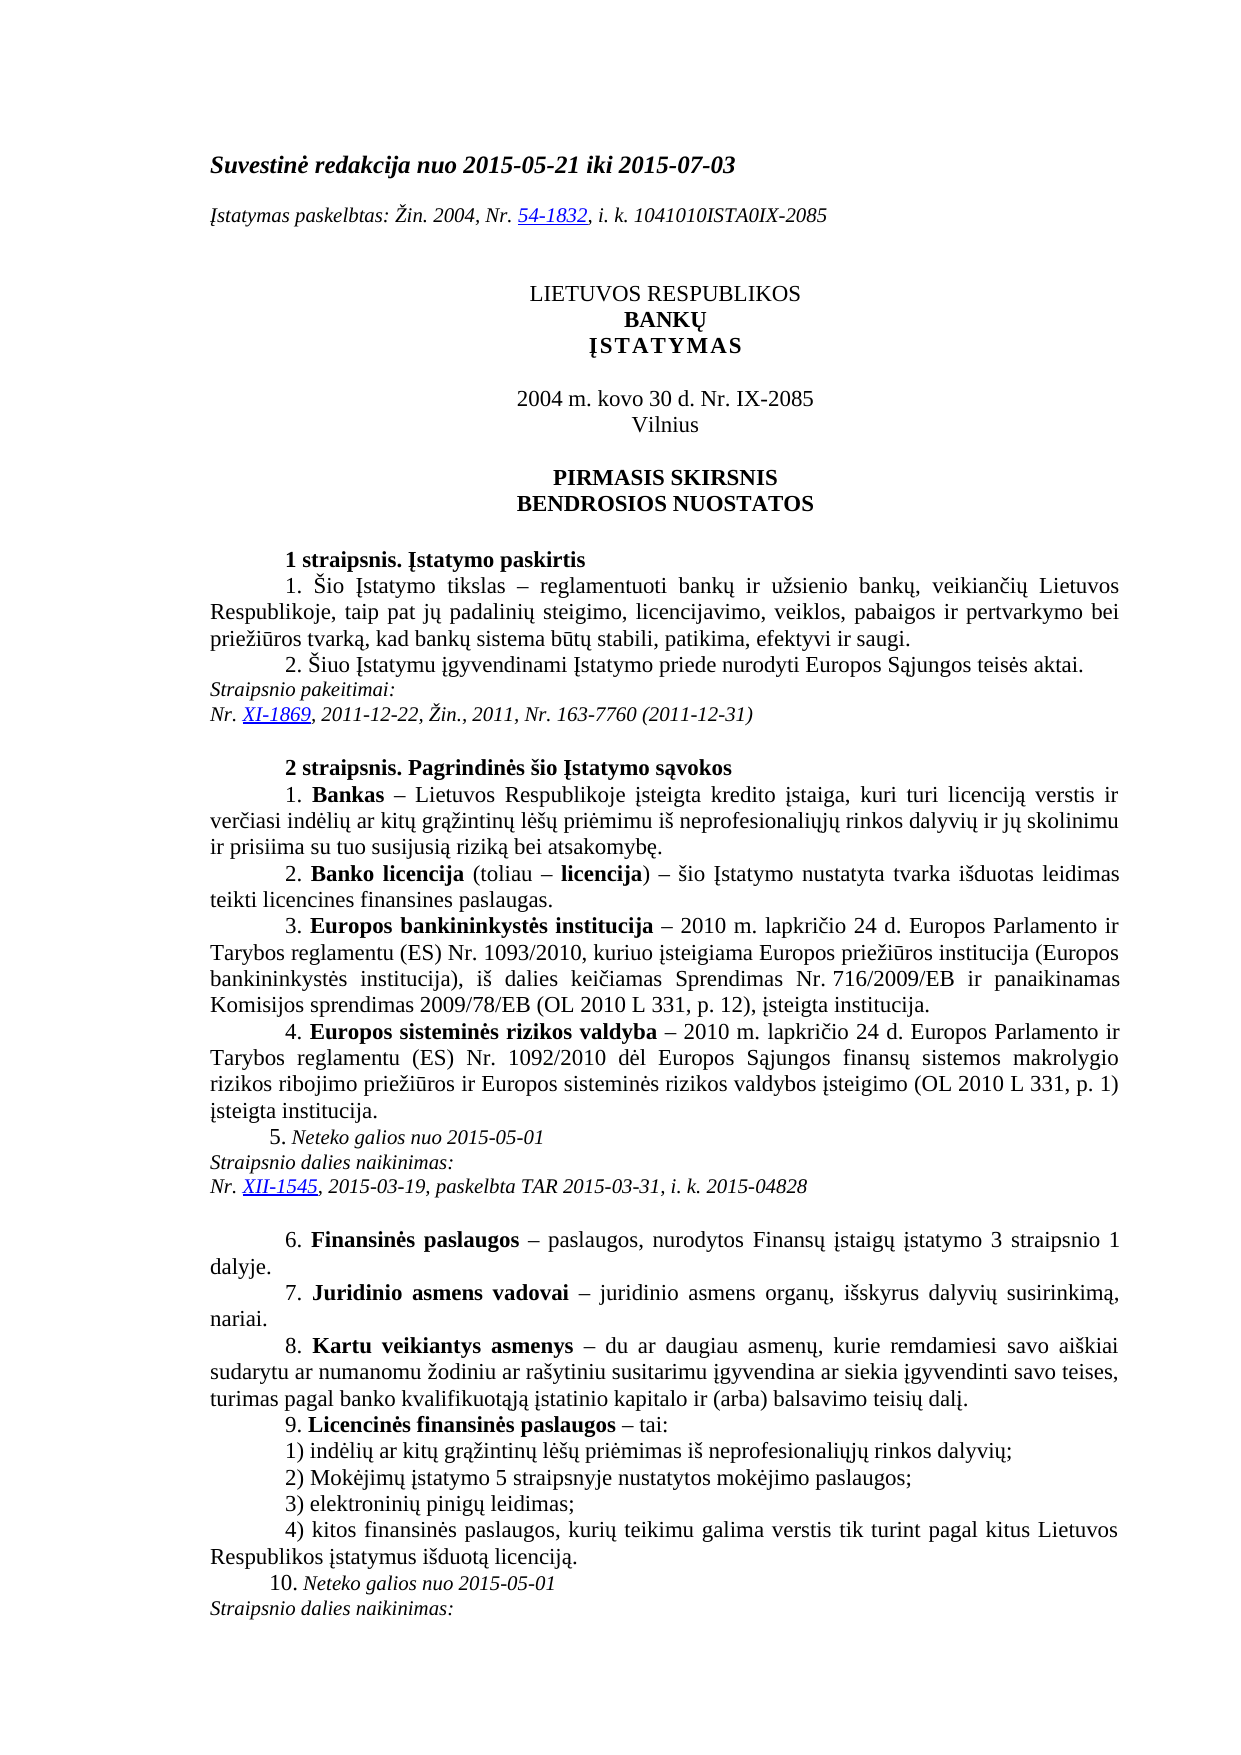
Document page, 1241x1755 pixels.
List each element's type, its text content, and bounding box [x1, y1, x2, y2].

text 6. Finansinės paslaugos – paslaugos, nurodytos Finansų įstaigų įstatymo 3 straipsnio 1 dalyje. [210, 1226, 1120, 1279]
text BANKŲ [210, 306, 1120, 332]
text 1) indėlių ar kitų grąžintinų lėšų priėmimas iš neprofesionaliųjų rinkos dalyvių; [210, 1437, 1120, 1464]
text Straipsnio pakeitimai: [210, 677, 1120, 701]
text Įstatymas paskelbtas: Žin. 2004, Nr. 54-1832, i. k. 1041010ISTA0IX-2085 [210, 203, 1120, 227]
text LIETUVOS RESPUBLIKOS [210, 280, 1120, 306]
text 2. Šiuo Įstatymu įgyvendinami Įstatymo priede nurodyti Europos Sąjungos teisės aktai. [210, 651, 1120, 677]
text Straipsnio dalies naikinimas: [210, 1149, 1120, 1174]
text 9. Licencinės finansinės paslaugos – tai: [210, 1411, 1120, 1437]
text 8. Kartu veikiantys asmenys – du ar daugiau asmenų, kurie remdamiesi savo aiškiai sudarytu ar numanomu žodiniu ar rašytiniu susitarimu įgyvendina ar siekia įgyvendinti savo teises, turimas pagal banko kvalifikuotąją įstatinio kapitalo ir (arba) balsavimo teisių dalį. [210, 1332, 1120, 1411]
text 5. Neteko galios nuo 2015-05-01 [210, 1123, 1120, 1149]
text 1. Bankas – Lietuvos Respublikoje įsteigta kredito įstaiga, kuri turi licenciją verstis ir verčiasi indėlių ar kitų grąžintinų lėšų priėmimu iš neprofesionaliųjų rinkos dalyvių ir jų skolinimu ir prisiima su tuo susijusią riziką bei atsakomybę. [210, 781, 1120, 860]
text 4. Europos sisteminės rizikos valdyba – 2010 m. lapkričio 24 d. Europos Parlamento ir Tarybos reglamentu (ES) Nr. 1092/2010 dėl Europos Sąjungos finansų sistemos makrolygio rizikos ribojimo priežiūros ir Europos sisteminės rizikos valdybos įsteigimo (OL 2010 L 331, p. 1) įsteigta institucija. [210, 1018, 1120, 1123]
text Nr. XII-1545, 2015-03-19, paskelbta TAR 2015-03-31, i. k. 2015-04828 [210, 1174, 1120, 1198]
text 4) kitos finansinės paslaugos, kurių teikimu galima verstis tik turint pagal kitus Lietuvos Respublikos įstatymus išduotą licenciją. [210, 1516, 1120, 1569]
text 7. Juridinio asmens vadovai – juridinio asmens organų, išskyrus dalyvių susirinkimą, nariai. [210, 1279, 1120, 1332]
text 2. Banko licencija (toliau – licencija) – šio Įstatymo nustatyta tvarka išduotas leidimas teikti licencines finansines paslaugas. [210, 860, 1120, 912]
text 2004 m. kovo 30 d. Nr. IX-2085 Vilnius [210, 385, 1120, 438]
text 1 straipsnis. Įstatymo paskirtis [210, 546, 1120, 572]
text 3) elektroninių pinigų leidimas; [210, 1490, 1120, 1516]
text Straipsnio dalies naikinimas: [210, 1595, 1120, 1619]
text 2 straipsnis. Pagrindinės šio Įstatymo sąvokos [210, 754, 1120, 781]
text Suvestinė redakcija nuo 2015-05-21 iki 2015-07-03 [210, 150, 1120, 179]
text 10. Neteko galios nuo 2015-05-01 [210, 1569, 1120, 1595]
text ĮSTATYMAS [210, 332, 1120, 359]
text 3. Europos bankininkystės institucija – 2010 m. lapkričio 24 d. Europos Parlamento ir Tarybos reglamentu (ES) Nr. 1093/2010, kuriuo įsteigiama Europos priežiūros institucija (Europos bankininkystės institucija), iš dalies keičiamas Sprendimas Nr. 716/2009/EB ir panaikinamas Komisijos sprendimas 2009/78/EB (OL 2010 L 331, p. 12), įsteigta institucija. [210, 912, 1120, 1018]
text 1. Šio Įstatymo tikslas – reglamentuoti bankų ir užsienio bankų, veikiančių Lietuvos Respublikoje, taip pat jų padalinių steigimo, licencijavimo, veiklos, pabaigos ir pertvarkymo bei priežiūros tvarką, kad bankų sistema būtų stabili, patikima, efektyvi ir saugi. [210, 572, 1120, 651]
text 2) Mokėjimų įstatymo 5 straipsnyje nustatytos mokėjimo paslaugos; [210, 1464, 1120, 1490]
text BENDROSIOS NUOSTATOS [210, 491, 1120, 517]
text PIRMASIS SKIRSNIS [210, 464, 1120, 491]
text Nr. XI-1869, 2011-12-22, Žin., 2011, Nr. 163-7760 (2011-12-31) [210, 701, 1120, 726]
